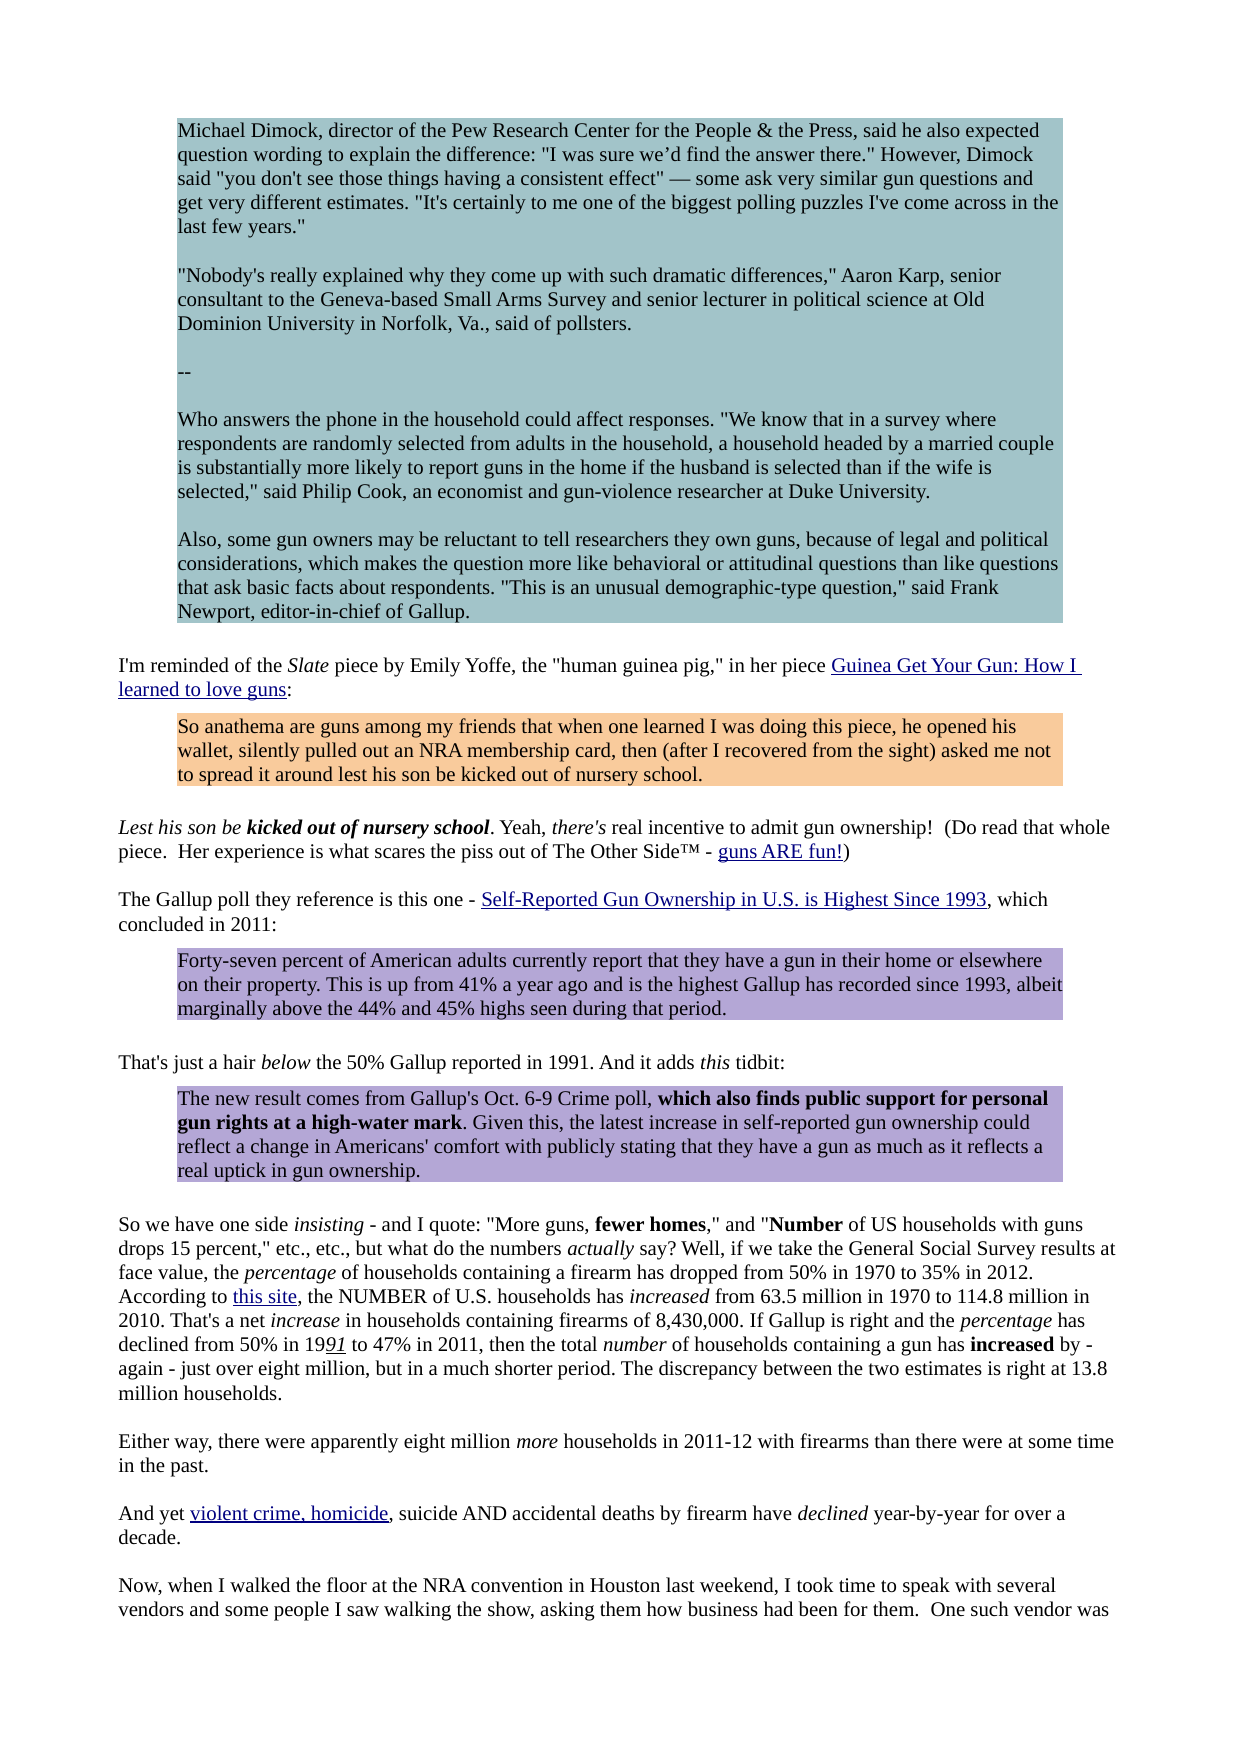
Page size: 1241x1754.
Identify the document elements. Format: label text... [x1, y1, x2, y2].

text Forty-seven percent of American adults currently report that they have a gun in their home or elsewhere on their property. This is up from 41% a year ago and is the highest Gallup has recorded since 1993, albeit marginally above the 44% and 45% highs seen during that period. [177, 948, 1063, 1020]
text -- Michael Dimock, director of the Pew Research Center for the People & the Press, said he also expected question wording to explain the difference: "I was sure we’d find the answer there." However, Dimock said "you don't see those things having a consistent effect" — some ask very similar gun questions and get very different estimates. "It's certainly to me one of the biggest polling puzzles I've come across in the last few years." "Nobody's really explained why they come up with such dramatic differences," Aaron Karp, senior consultant to the Geneva-based Small Arms Survey and senior lecturer in political science at Old Dominion University in Norfolk, Va., said of pollsters. -- Who answers the phone in the household could affect responses. "We know that in a survey where respondents are randomly selected from adults in the household, a household headed by a married couple is substantially more likely to report guns in the home if the husband is selected than if the wife is selected," said Philip Cook, an economist and gun-violence researcher at Duke University. Also, some gun owners may be reluctant to tell researchers they own guns, because of legal and political considerations, which makes the question more like behavioral or attitudinal questions than like questions that ask basic facts about respondents. "This is an unusual demographic-type question," said Frank Newport, editor-in-chief of Gallup. [177, 118, 1063, 623]
text So we have one side insisting - and I quote: "More guns, fewer homes," and "Number of US households with guns drops 15 percent," etc., etc., but what do the numbers actually say? Well, if we take the General Social Survey results at face value, the percentage of households containing a firearm has dropped from 50% in 1970 to 35% in 2012. According to this site, the NUMBER of U.S. households has increased from 63.5 million in 1970 to 114.8 million in 2010. That's a net increase in households containing firearms of 8,430,000. If Gallup is right and the percentage has declined from 50% in 1991 to 47% in 2011, then the total number of households containing a gun has increased by - again - just over eight million, but in a much shorter period. The discrepancy between the two estimates is right at 13.8 million households. Either way, there were apparently eight million more households in 2011-12 with firearms than there were at some time in the past. And yet violent crime, homicide, suicide AND accidental deaths by firearm have declined year-by-year for over a decade. Now, when I walked the floor at the NRA convention in Houston last weekend, I took time to speak with several vendors and some people I saw walking the show, asking them how business had been for them. One such vendor was [118, 1212, 1122, 1621]
text The new result comes from Gallup's Oct. 6-9 Crime poll, which also finds public support for personal gun rights at a high-water mark. Given this, the latest increase in self-reported gun ownership could reflect a change in Americans' comfort with publicly stating that they have a gun as much as it reflects a real uptick in gun ownership. [177, 1086, 1063, 1182]
text I'm reminded of the Slate piece by Emily Yoffe, the "human guinea pig," in her piece Guinea Get Your Gun: How I learned to love guns: [118, 653, 1122, 701]
text Lest his son be kicked out of nursery school. Yeah, there's real incentive to admit gun ownership! (Do read that whole piece. Her experience is what scares the piss out of The Other Side™ - guns ARE fun!) The Gallup poll they reference is this one - Self-Reported Gun Ownership in U.S. is Highest Since 1993, which concluded in 2011: [118, 815, 1122, 936]
text That's just a hair below the 50% Gallup reported in 1991. And it adds this tidbit: [118, 1050, 1122, 1074]
text So anathema are guns among my friends that when one learned I was doing this piece, he opened his wallet, silently pulled out an NRA membership card, then (after I recovered from the sight) asked me not to spread it around lest his son be kicked out of nursery school. [177, 713, 1063, 786]
